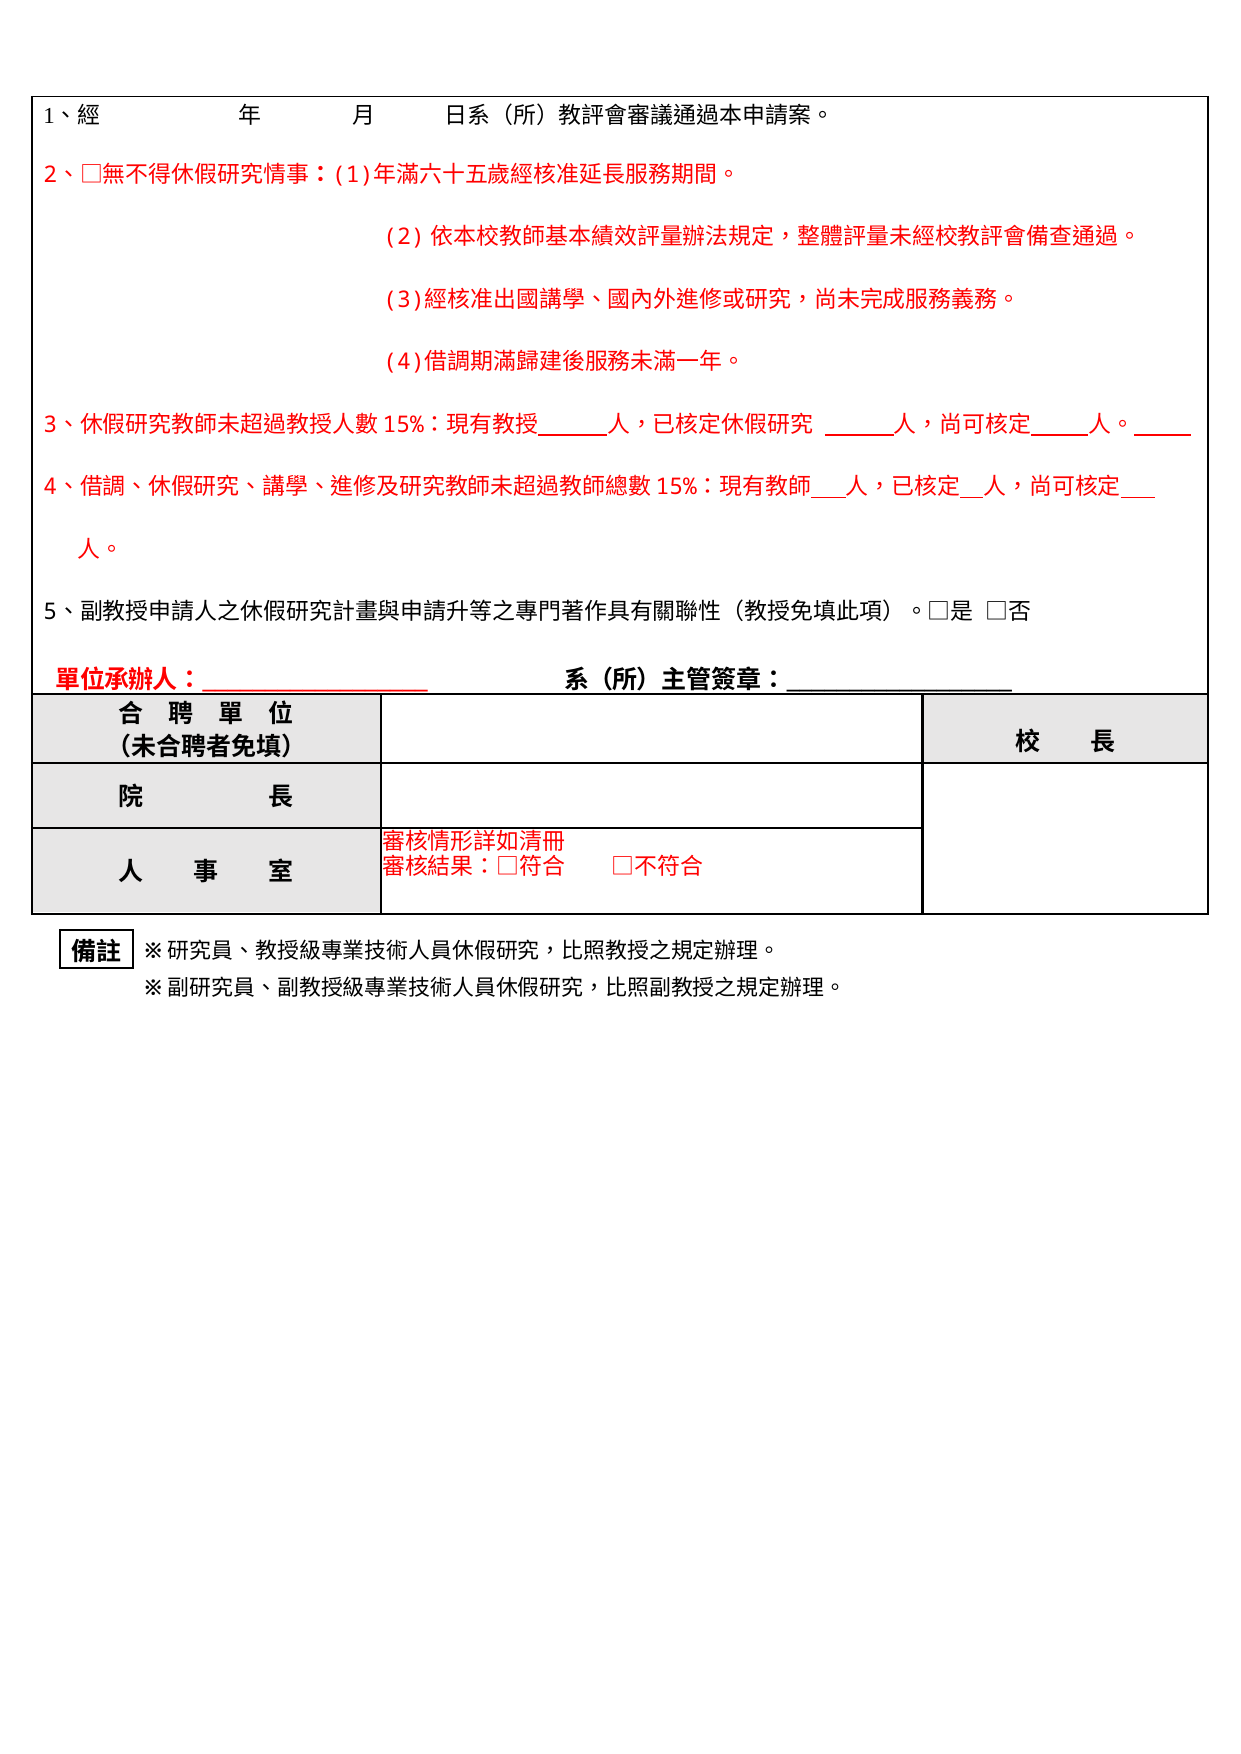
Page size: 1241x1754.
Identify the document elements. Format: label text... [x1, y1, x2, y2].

table_cell ※ 副研究員、副教授級專業技術人員休假研究，比照副教授之規定辦理。 [133, 967, 916, 1003]
table_cell 合 聘 單 位 （未合聘者免填） [33, 695, 380, 762]
table_header 備註 [61, 931, 132, 967]
table_header ※ 研究員、教授級專業技術人員休假研究，比照教授之規定辦理。 [134, 929, 916, 967]
table_cell [382, 695, 921, 762]
table_cell [924, 764, 1207, 912]
table_cell 審核情形詳如清冊 審核結果：□符合 □不符合 [382, 829, 921, 912]
table_cell 校 長 [924, 695, 1207, 762]
table_cell [60, 969, 133, 1003]
table_cell 院 長 [33, 764, 380, 827]
table_cell [382, 764, 921, 827]
table_cell 1、經 年 月 日系（所）教評會審議通過本申請案。 2、□無不得休假研究情事：(1)年滿六十五歲經核准延長服務期間。 (2) 依本校教師基本績效評量辦法規定，整體評量未經校教評會備查通過。 (3)經核准出國講學、國內外進修或研究，尚未完成服務義務。 (4)借調期滿歸建後服務未滿一年。 3、休假研究教師未超過教授人數15%：現有教授 人，已核定休假研究 人，尚可核定 人。 4、借調、休假研究、講學、進修及研究教師未超過教師總數15%：現有教師 人，已核定 人，尚可核定 人。 5、副教授申請人之休假研究計畫與申請升等之專門著作具有關聯性（教授免填此項）。□是 □否 單位承辦人：__________________ 系（所）主管簽章：__________________ [33, 97, 1207, 693]
table_cell 人 事 室 [33, 829, 380, 912]
